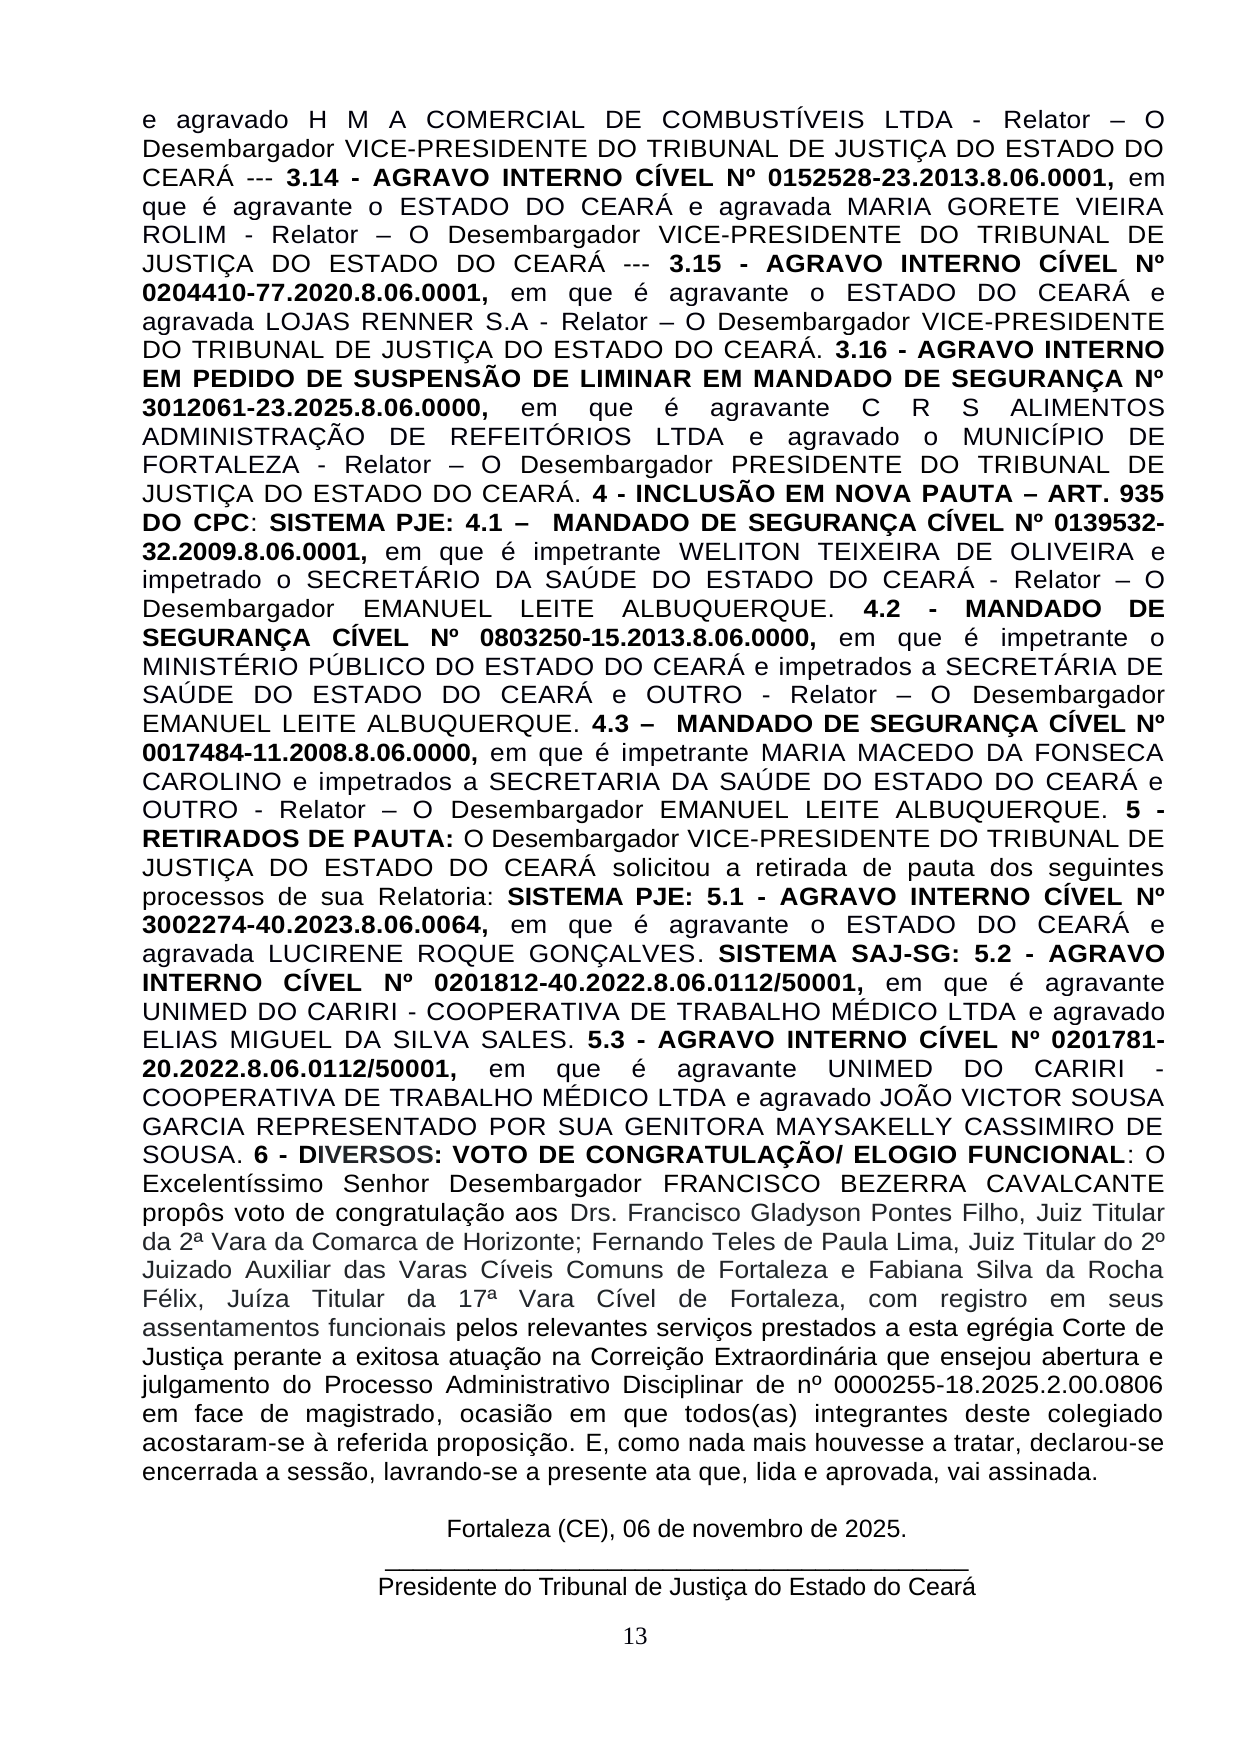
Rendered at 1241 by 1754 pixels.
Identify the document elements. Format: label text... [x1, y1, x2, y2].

text e agravado H M A COMERCIAL DE COMBUSTÍVEIS LTDA - Relator – O Desembargador VICE-PRESIDENTE DO TRIBUNAL DE JUSTIÇA DO ESTADO DO CEARÁ --- 3.14 - AGRAVO INTERNO CÍVEL Nº 0152528-23.2013.8.06.0001, em que é agravante o ESTADO DO CEARÁ e agravada MARIA GORETE VIEIRA ROLIM - Relator – O Desembargador VICE-PRESIDENTE DO TRIBUNAL DE JUSTIÇA DO ESTADO DO CEARÁ --- 3.15 - AGRAVO INTERNO CÍVEL Nº 0204410-77.2020.8.06.0001, em que é agravante o ESTADO DO CEARÁ e agravada LOJAS RENNER S.A - Relator – O Desembargador VICE-PRESIDENTE DO TRIBUNAL DE JUSTIÇA DO ESTADO DO CEARÁ. 3.16 - AGRAVO INTERNO EM PEDIDO DE SUSPENSÃO DE LIMINAR EM MANDADO DE SEGURANÇA Nº 3012061-23.2025.8.06.0000, em que é agravante C R S ALIMENTOS ADMINISTRAÇÃO DE REFEITÓRIOS LTDA e agravado o MUNICÍPIO DE FORTALEZA - Relator – O Desembargador PRESIDENTE DO TRIBUNAL DE JUSTIÇA DO ESTADO DO CEARÁ. 4 - INCLUSÃO EM NOVA PAUTA – ART. 935 DO CPC: SISTEMA PJE: 4.1 – MANDADO DE SEGURANÇA CÍVEL Nº 0139532-32.2009.8.06.0001, em que é impetrante WELITON TEIXEIRA DE OLIVEIRA e impetrado o SECRETÁRIO DA SAÚDE DO ESTADO DO CEARÁ - Relator – O Desembargador EMANUEL LEITE ALBUQUERQUE. 4.2 - MANDADO DE SEGURANÇA CÍVEL Nº 0803250-15.2013.8.06.0000, em que é impetrante o MINISTÉRIO PÚBLICO DO ESTADO DO CEARÁ e impetrados a SECRETÁRIA DE SAÚDE DO ESTADO DO CEARÁ e OUTRO - Relator – O Desembargador EMANUEL LEITE ALBUQUERQUE. 4.3 – MANDADO DE SEGURANÇA CÍVEL Nº 0017484-11.2008.8.06.0000, em que é impetrante MARIA MACEDO DA FONSECA CAROLINO e impetrados a SECRETARIA DA SAÚDE DO ESTADO DO CEARÁ e OUTRO - Relator – O Desembargador EMANUEL LEITE ALBUQUERQUE. 5 - RETIRADOS DE PAUTA: O Desembargador VICE-PRESIDENTE DO TRIBUNAL DE JUSTIÇA DO ESTADO DO CEARÁ solicitou a retirada de pauta dos seguintes processos de sua Relatoria: SISTEMA PJE: 5.1 - AGRAVO INTERNO CÍVEL Nº 3002274-40.2023.8.06.0064, em que é agravante o ESTADO DO CEARÁ e agravada LUCIRENE ROQUE GONÇALVES. SISTEMA SAJ-SG: 5.2 - AGRAVO INTERNO CÍVEL Nº 0201812-40.2022.8.06.0112/50001, em que é agravante UNIMED DO CARIRI - COOPERATIVA DE TRABALHO MÉDICO LTDA e agravado ELIAS MIGUEL DA SILVA SALES. 5.3 - AGRAVO INTERNO CÍVEL Nº 0201781-20.2022.8.06.0112/50001, em que é agravante UNIMED DO CARIRI - COOPERATIVA DE TRABALHO MÉDICO LTDA e agravado JOÃO VICTOR SOUSA GARCIA REPRESENTADO POR SUA GENITORA MAYSAKELLY CASSIMIRO DE SOUSA. 6 - DIVERSOS: VOTO DE CONGRATULAÇÃO/ ELOGIO FUNCIONAL: O Excelentíssimo Senhor Desembargador FRANCISCO BEZERRA CAVALCANTE propôs voto de congratulação aos Drs. Francisco Gladyson Pontes Filho, Juiz Titular da 2ª Vara da Comarca de Horizonte; Fernando Teles de Paula Lima, Juiz Titular do 2º Juizado Auxiliar das Varas Cíveis Comuns de Fortaleza e Fabiana Silva da Rocha Félix, Juíza Titular da 17ª Vara Cível de Fortaleza, com registro em seus assentamentos funcionais pelos relevantes serviços prestados a esta egrégia Corte de Justiça perante a exitosa atuação na Correição Extraordinária que ensejou abertura e julgamento do Processo Administrativo Disciplinar de nº 0000255-18.2025.2.00.0806 em face de magistrado, ocasião em que todos(as) integrantes deste colegiado acostaram-se à referida proposição. E, como nada mais houvesse a tratar, declarou-se encerrada a sessão, lavrando-se a presente ata que, lida e aprovada, vai assinada. [142, 105, 1165, 1485]
text __________________________________________ [201, 1543, 1153, 1571]
text Fortaleza (CE), 06 de novembro de 2025. [201, 1514, 1153, 1543]
text Presidente do Tribunal de Justiça do Estado do Ceará [201, 1571, 1153, 1600]
